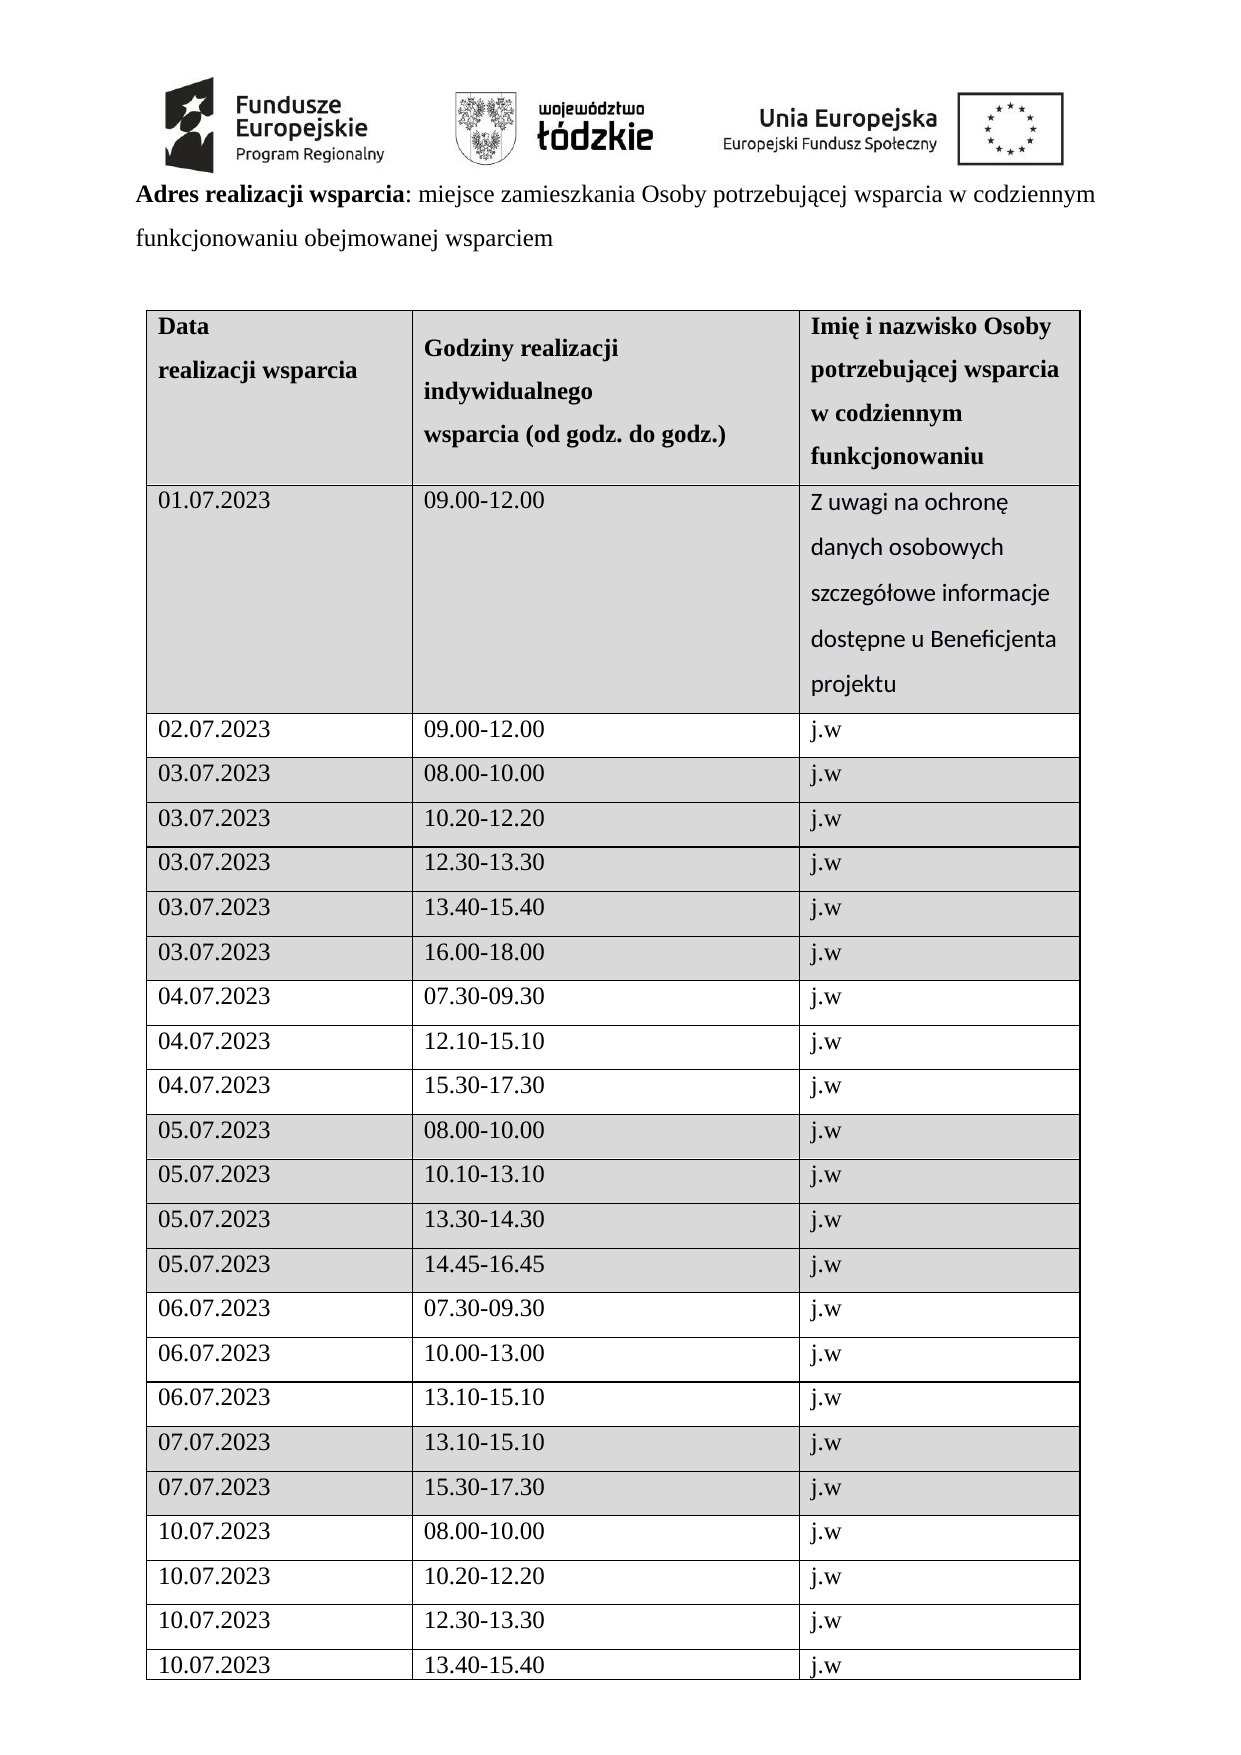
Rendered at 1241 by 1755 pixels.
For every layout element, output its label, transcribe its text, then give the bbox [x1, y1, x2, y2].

table_cell j.w [800, 1605, 1079, 1649]
table_cell 07.30-09.30 [413, 981, 799, 1025]
table_cell Z uwagi na ochronę danych osobowych szczegółowe informacje dostępne u Beneficjenta projektu [800, 486, 1079, 713]
table_cell j.w [800, 1516, 1079, 1560]
table_cell 04.07.2023 [147, 1070, 412, 1114]
table_cell j.w [800, 1561, 1079, 1604]
table_cell 05.07.2023 [147, 1249, 412, 1292]
table_cell 15.30-17.30 [413, 1070, 799, 1114]
table_cell 13.40-15.40 [413, 1650, 799, 1679]
table_cell 05.07.2023 [147, 1204, 412, 1248]
table_cell 14.45-16.45 [413, 1249, 799, 1292]
text Adres realizacji wsparcia: miejsce zamieszkania Osoby potrzebującej wsparcia w codziennym [135, 179, 1105, 208]
table_cell 15.30-17.30 [413, 1472, 799, 1515]
table_cell j.w [800, 937, 1079, 980]
table_cell 10.07.2023 [147, 1561, 412, 1604]
table_cell 10.20-12.20 [413, 803, 799, 846]
table_cell 12.10-15.10 [413, 1026, 799, 1069]
table_cell 06.07.2023 [147, 1338, 412, 1381]
table_cell 12.30-13.30 [413, 848, 799, 891]
table_cell 16.00-18.00 [413, 937, 799, 980]
table_cell 10.20-12.20 [413, 1561, 799, 1604]
table_cell 08.00-10.00 [413, 1516, 799, 1560]
table_cell 03.07.2023 [147, 937, 412, 980]
table_cell 08.00-10.00 [413, 758, 799, 802]
table_cell 06.07.2023 [147, 1293, 412, 1337]
table_header Data realizacji wsparcia [147, 311, 412, 484]
table_cell 07.30-09.30 [413, 1293, 799, 1337]
table_cell 10.10-13.10 [413, 1160, 799, 1203]
table_cell 13.40-15.40 [413, 892, 799, 936]
table_cell j.w [800, 1070, 1079, 1114]
table_cell 09.00-12.00 [413, 486, 799, 713]
table_cell 10.07.2023 [147, 1650, 412, 1679]
table_cell 04.07.2023 [147, 981, 412, 1025]
table_cell 05.07.2023 [147, 1160, 412, 1203]
table_cell j.w [800, 1249, 1079, 1292]
table_cell 13.10-15.10 [413, 1383, 799, 1426]
table_cell 12.30-13.30 [413, 1605, 799, 1649]
table_cell 08.00-10.00 [413, 1115, 799, 1158]
table_cell j.w [800, 1472, 1079, 1515]
table_cell j.w [800, 1026, 1079, 1069]
table_header Imię i nazwisko Osoby potrzebującej wsparcia w codziennym funkcjonowaniu [800, 311, 1079, 484]
table_cell 10.07.2023 [147, 1605, 412, 1649]
table_cell 01.07.2023 [147, 486, 412, 713]
table_cell 07.07.2023 [147, 1427, 412, 1471]
table_cell 10.00-13.00 [413, 1338, 799, 1381]
table_cell j.w [800, 758, 1079, 802]
table_cell j.w [800, 1650, 1079, 1679]
table_cell j.w [800, 1160, 1079, 1203]
table_cell 10.07.2023 [147, 1516, 412, 1560]
table_cell j.w [800, 981, 1079, 1025]
table_cell 05.07.2023 [147, 1115, 412, 1158]
table_cell j.w [800, 1383, 1079, 1426]
table_cell j.w [800, 1115, 1079, 1158]
table_cell 04.07.2023 [147, 1026, 412, 1069]
picture [159, 77, 1067, 175]
table_cell j.w [800, 892, 1079, 936]
table_cell 02.07.2023 [147, 714, 412, 757]
table_cell 06.07.2023 [147, 1383, 412, 1426]
table_cell j.w [800, 1338, 1079, 1381]
table_cell 03.07.2023 [147, 758, 412, 802]
table_cell 09.00-12.00 [413, 714, 799, 757]
table_cell 03.07.2023 [147, 892, 412, 936]
table_cell 07.07.2023 [147, 1472, 412, 1515]
table_cell 03.07.2023 [147, 848, 412, 891]
table_cell j.w [800, 803, 1079, 846]
text funkcjonowaniu obejmowanej wsparciem [135, 223, 1105, 252]
table_cell j.w [800, 1204, 1079, 1248]
table_cell j.w [800, 714, 1079, 757]
table_cell j.w [800, 1293, 1079, 1337]
table_header Godziny realizacji indywidualnego wsparcia (od godz. do godz.) [413, 311, 799, 484]
table_cell 13.10-15.10 [413, 1427, 799, 1471]
table_cell j.w [800, 848, 1079, 891]
table_cell 03.07.2023 [147, 803, 412, 846]
table_cell j.w [800, 1427, 1079, 1471]
table_cell 13.30-14.30 [413, 1204, 799, 1248]
